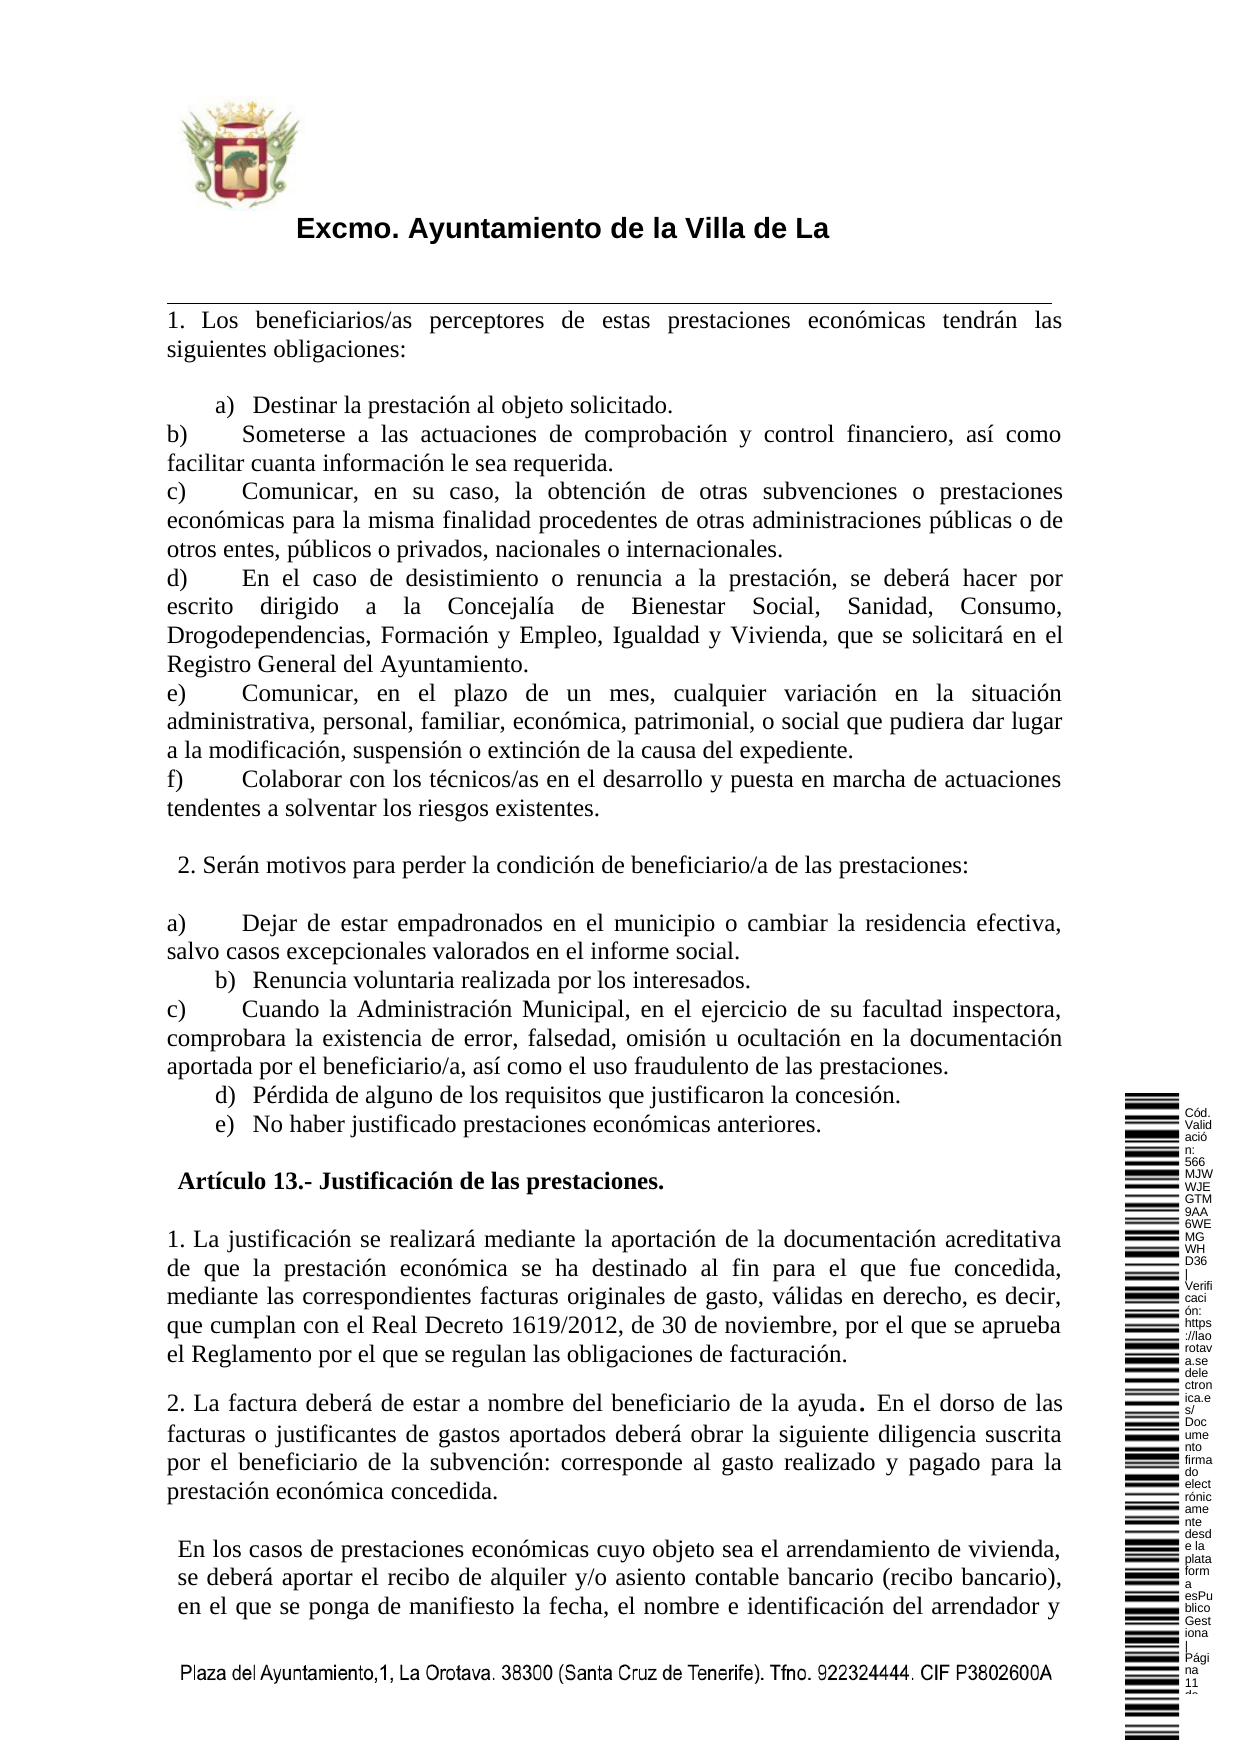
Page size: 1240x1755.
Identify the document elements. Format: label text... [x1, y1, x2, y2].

text Cód. Validación: 566MJWWJEGTM9AA6WEMGWHD36 | Verificación: https://laorotava.sedelectronica.es/ Documento firmado electrónicamente desde la plataforma esPublico Gestiona | Página 11 de 20 [1184, 1107, 1213, 1694]
list La justificación se realizará mediante la aportación de la documentación acreditativa de que la prestación económica se ha destinado al fin para el que fue concedida, mediante las correspondientes facturas originales de gasto, válidas en derecho, es decir, que cumplan con el Real Decreto 1619/2012, de 30 de noviembre, por el que se aprueba el Reglamento por el que se regulan las obligaciones de facturación. [167, 1224, 1062, 1368]
list Los beneficiarios/as perceptores de estas prestaciones económicas tendrán las siguientes obligaciones: [167, 305, 1063, 362]
list Pérdida de alguno de los requisitos que justificaron la concesión. [215, 1080, 1189, 1109]
list Dejar de estar empadronados en el municipio o cambiar la residencia efectiva, salvo casos excepcionales valorados en el informe social. [167, 908, 1062, 965]
list Someterse a las actuaciones de comprobación y control financiero, así como facilitar cuanta información le sea requerida. [167, 419, 1062, 476]
list Destinar la prestación al objeto solicitado. [215, 390, 1189, 419]
list No haber justificado prestaciones económicas anteriores. [215, 1109, 1125, 1138]
list La factura deberá de estar a nombre del beneficiario de la ayuda. En el dorso de las facturas o justificantes de gastos aportados deberá obrar la siguiente diligencia suscrita por el beneficiario de la subvención: corresponde al gasto realizado y pagado para la prestación económica concedida. [167, 1380, 1063, 1505]
list Comunicar, en el plazo de un mes, cualquier variación en la situación administrativa, personal, familiar, económica, patrimonial, o social que pudiera dar lugar a la modificación, suspensión o extinción de la causa del expediente. [167, 678, 1062, 764]
list Renuncia voluntaria realizada por los interesados. [215, 965, 1189, 994]
list Comunicar, en su caso, la obtención de otras subvenciones o prestaciones económicas para la misma finalidad procedentes de otras administraciones públicas o de otros entes, públicos o privados, nacionales o internacionales. [167, 476, 1063, 563]
text En los casos de prestaciones económicas cuyo objeto sea el arrendamiento de vivienda, se deberá aportar el recibo de alquiler y/o asiento contable bancario (recibo bancario), en el que se ponga de manifiesto la fecha, el nombre e identificación del arrendador y [177, 1534, 1062, 1620]
list Serán motivos para perder la condición de beneficiario/a de las prestaciones: [177, 850, 1189, 879]
subtitle Artículo 13.- Justificación de las prestaciones. [177, 1166, 1125, 1195]
list Cuando la Administración Municipal, en el ejercicio de su facultad inspectora, comprobara la existencia de error, falsedad, omisión u ocultación en la documentación aportada por el beneficiario/a, así como el uso fraudulento de las prestaciones. [167, 994, 1062, 1080]
list Colaborar con los técnicos/as en el desarrollo y puesta en marcha de actuaciones tendentes a solventar los riesgos existentes. [167, 764, 1062, 821]
list En el caso de desistimiento o renuncia a la prestación, se deberá hacer por escrito dirigido a la Concejalía de Bienestar Social, Sanidad, Consumo, Drogodependencias, Formación y Empleo, Igualdad y Vivienda, que se solicitará en el Registro General del Ayuntamiento. [167, 563, 1063, 678]
